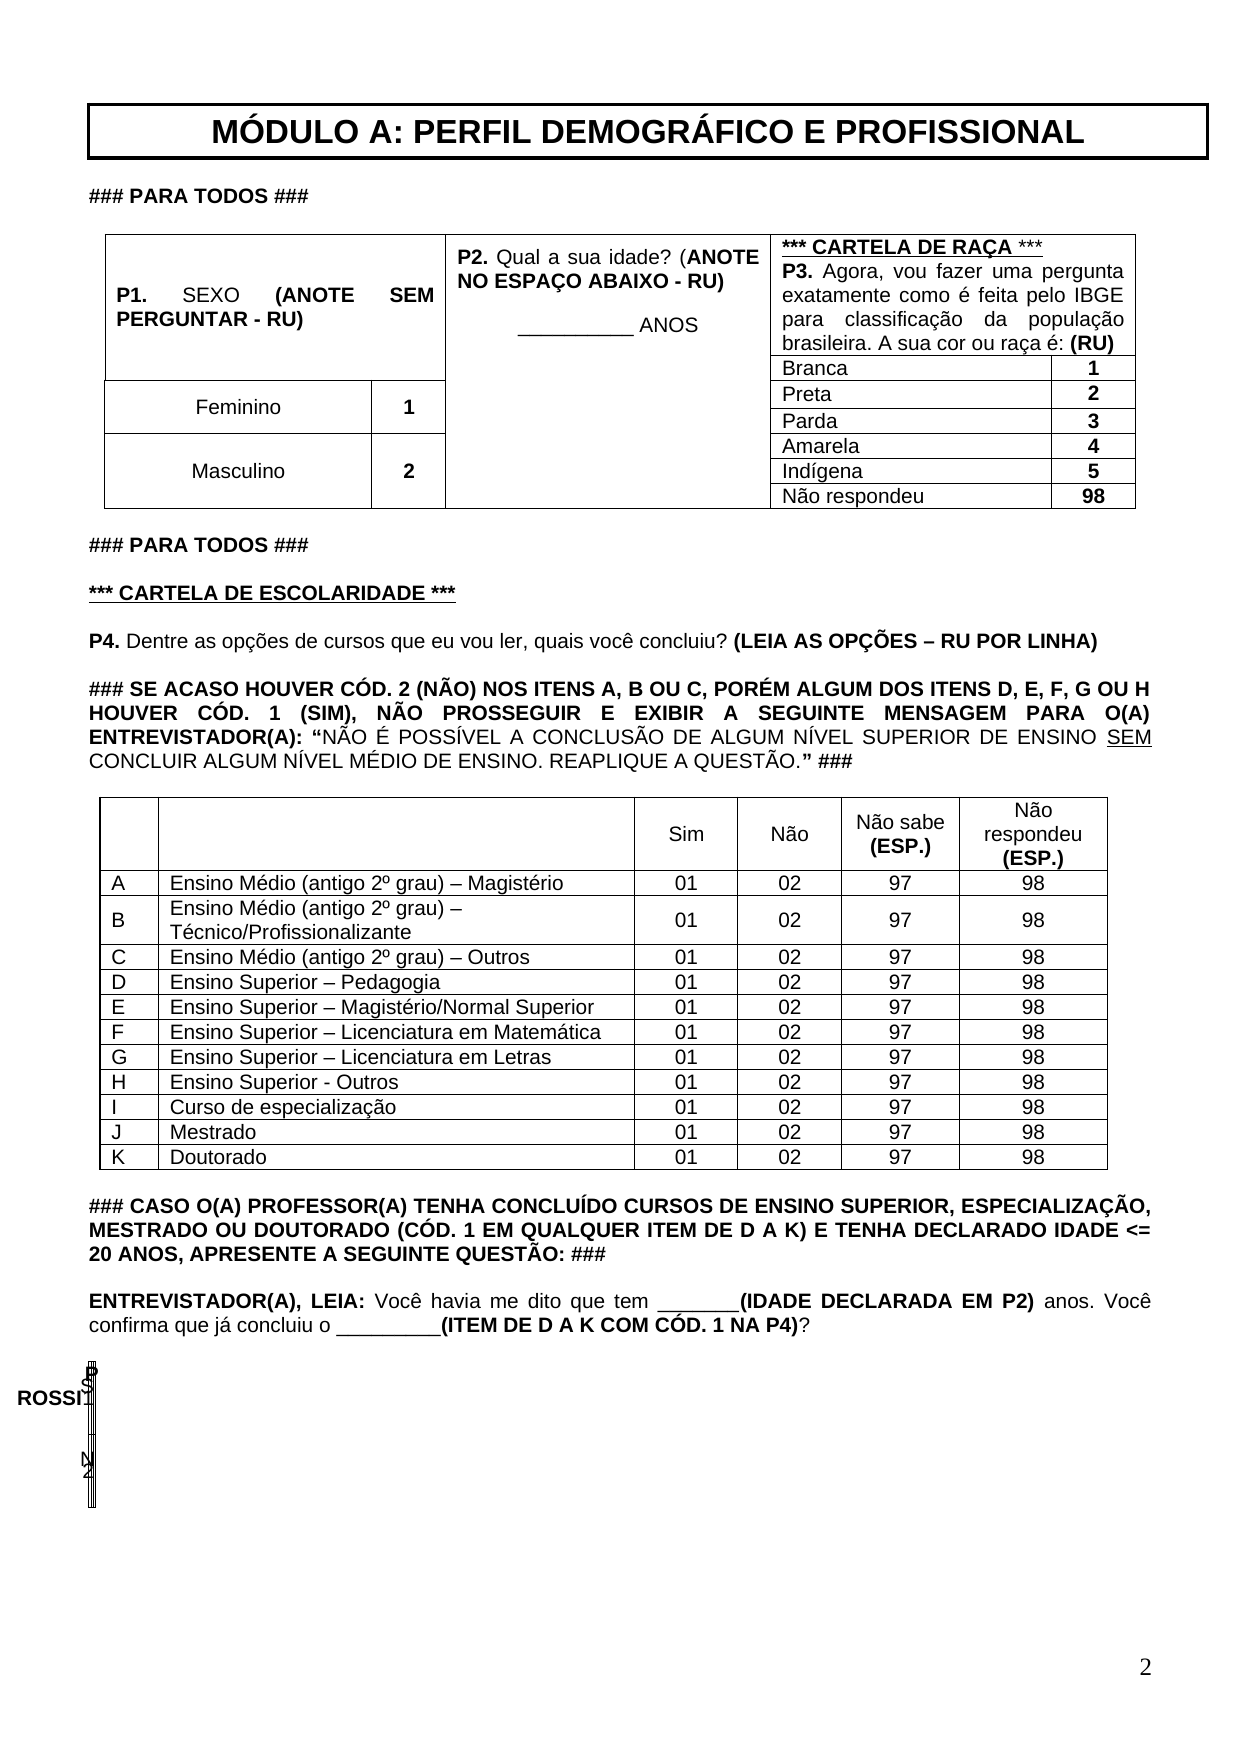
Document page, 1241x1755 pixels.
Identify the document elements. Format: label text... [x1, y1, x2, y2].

table_cell 01 [635, 970, 737, 993]
table_cell Parda [771, 409, 1051, 433]
table_header *** CARTELA DE RAÇA *** P3. Agora, vou fazer uma pergunta exatamente como é feita pelo IBGE para classificação da população brasileira. A sua cor ou raça é: (RU) [771, 235, 1135, 354]
table_cell 98 [960, 1020, 1107, 1043]
table_cell Ensino Superior – Magistério/Normal Superior [159, 995, 634, 1018]
table_cell 97 [842, 896, 959, 943]
table_cell Masculino [105, 434, 371, 508]
table_cell Ensino Médio (antigo 2º grau) – Outros [159, 945, 634, 968]
table_cell Ensino Superior – Pedagogia [159, 970, 634, 993]
table_cell 01 [635, 1070, 737, 1093]
table_cell 01 [635, 1145, 737, 1168]
table_cell 98 [960, 896, 1107, 943]
table_cell 97 [842, 871, 959, 894]
table_header [159, 798, 634, 869]
table_cell 01 [635, 995, 737, 1018]
table_cell Curso de especialização [159, 1095, 634, 1118]
text P4. Dentre as opções de cursos que eu vou ler, quais você concluiu? (LEIA AS OPÇÕES – RU POR LINHA) [89, 629, 1152, 653]
table_cell Amarela [771, 434, 1051, 458]
table_cell 97 [842, 1070, 959, 1093]
table_cell 02 [738, 945, 841, 968]
table_cell 02 [738, 1045, 841, 1068]
table_cell Ensino Médio (antigo 2º grau) – Técnico/Profissionalizante [159, 896, 634, 943]
table_cell 3 [1052, 409, 1135, 433]
table_header Não sabe (ESP.) [842, 798, 959, 869]
table_cell 02 [738, 1145, 841, 1168]
table_cell 02 [738, 1095, 841, 1118]
table_cell 1 [372, 381, 445, 433]
table_cell 01 [635, 945, 737, 968]
table_cell D [101, 970, 158, 993]
table_header Não respondeu (ESP.) [960, 798, 1107, 869]
table_cell Doutorado [159, 1145, 634, 1168]
table_cell 01 [635, 896, 737, 943]
text ### CASO O(A) PROFESSOR(A) TENHA CONCLUÍDO CURSOS DE ENSINO SUPERIOR, ESPECIALIZAÇÃO, MESTRADO OU DOUTORADO (CÓD. 1 EM QUALQUER ITEM DE D A K) E TENHA DECLARADO IDADE <= 20 ANOS, APRESENTE A SEGUINTE QUESTÃO: ### [89, 1193, 1152, 1265]
table_cell 97 [842, 1120, 959, 1143]
table_cell 98 [960, 1120, 1107, 1143]
table_cell A [101, 871, 158, 894]
table_cell 98 [960, 945, 1107, 968]
table_cell 98 [1052, 484, 1135, 508]
text ### SE ACASO HOUVER CÓD. 2 (NÃO) NOS ITENS A, B OU C, PORÉM ALGUM DOS ITENS D, E, F, G OU H HOUVER CÓD. 1 (SIM), NÃO PROSSEGUIR E EXIBIR A SEGUINTE MENSAGEM PARA O(A) ENTREVISTADOR(A): “NÃO É POSSÍVEL A CONCLUSÃO DE ALGUM NÍVEL SUPERIOR DE ENSINO SEM CONCLUIR ALGUM NÍVEL MÉDIO DE ENSINO. REAPLIQUE A QUESTÃO.” ### [89, 677, 1152, 773]
table_cell 97 [842, 970, 959, 993]
table_cell 4 [1052, 434, 1135, 458]
table_header MÓDULO A: PERFIL DEMOGRÁFICO E PROFISSIONAL [90, 106, 1206, 156]
table_cell 02 [738, 1120, 841, 1143]
table_cell I [101, 1095, 158, 1118]
table_cell 5 [1052, 459, 1135, 483]
table_cell 98 [960, 970, 1107, 993]
table_cell 02 [738, 871, 841, 894]
table_cell Ensino Médio (antigo 2º grau) – Magistério [159, 871, 634, 894]
table_cell Ensino Superior - Outros [159, 1070, 634, 1093]
table_header Não [738, 798, 841, 869]
table_cell 98 [960, 871, 1107, 894]
table_header P2. Qual a sua idade? (ANOTE NO ESPAÇO ABAIXO - RU) __________ ANOS [446, 235, 770, 508]
table_header Sim [635, 798, 737, 869]
table_cell Ensino Superior – Licenciatura em Matemática [159, 1020, 634, 1043]
table_cell 97 [842, 1020, 959, 1043]
table_cell 98 [960, 995, 1107, 1018]
table_cell 01 [635, 1020, 737, 1043]
table_cell E [101, 995, 158, 1018]
table_cell 01 [635, 1045, 737, 1068]
table_cell K [101, 1145, 158, 1168]
table_cell 98 [960, 1095, 1107, 1118]
table_cell 1 [1052, 356, 1135, 379]
text ### PARA TODOS ### [89, 533, 1152, 557]
table_cell 97 [842, 945, 959, 968]
table_cell C [101, 945, 158, 968]
text *** CARTELA DE ESCOLARIDADE *** [89, 581, 1152, 605]
table_cell 02 [738, 970, 841, 993]
table_cell 01 [635, 1095, 737, 1118]
text ### PARA TODOS ### [89, 183, 1152, 207]
table_cell Indígena [771, 459, 1051, 483]
table_cell Não respondeu [771, 484, 1051, 508]
table_cell 01 [635, 871, 737, 894]
table_cell F [101, 1020, 158, 1043]
table_cell 97 [842, 1145, 959, 1168]
table_cell 98 [960, 1070, 1107, 1093]
table_cell J [101, 1120, 158, 1143]
table_cell 98 [960, 1045, 1107, 1068]
table_cell B [101, 896, 158, 943]
table_cell 01 [635, 1120, 737, 1143]
table_cell Preta [771, 381, 1051, 408]
table_cell 98 [960, 1145, 1107, 1168]
table_cell Feminino [105, 381, 371, 433]
table_cell 02 [738, 1070, 841, 1093]
text ENTREVISTADOR(A), LEIA: Você havia me dito que tem _______(IDADE DECLARADA EM P2) anos. Você confirma que já concluiu o _________(ITEM DE D A K COM CÓD. 1 NA P4)? [89, 1289, 1152, 1337]
table_cell H [101, 1070, 158, 1093]
table_cell 2 [372, 434, 445, 508]
table_cell 97 [842, 995, 959, 1018]
table_cell Ensino Superior – Licenciatura em Letras [159, 1045, 634, 1068]
table_cell 2 [1052, 381, 1135, 408]
table_header P1. SEXO (ANOTE SEM PERGUNTAR - RU) [106, 235, 445, 379]
table_cell 97 [842, 1045, 959, 1068]
table_header [101, 798, 158, 869]
table_cell 02 [738, 995, 841, 1018]
table_cell 97 [842, 1095, 959, 1118]
table_cell 02 [738, 896, 841, 943]
table_cell Branca [771, 356, 1051, 379]
table_cell Mestrado [159, 1120, 634, 1143]
table_cell G [101, 1045, 158, 1068]
table_cell 02 [738, 1020, 841, 1043]
